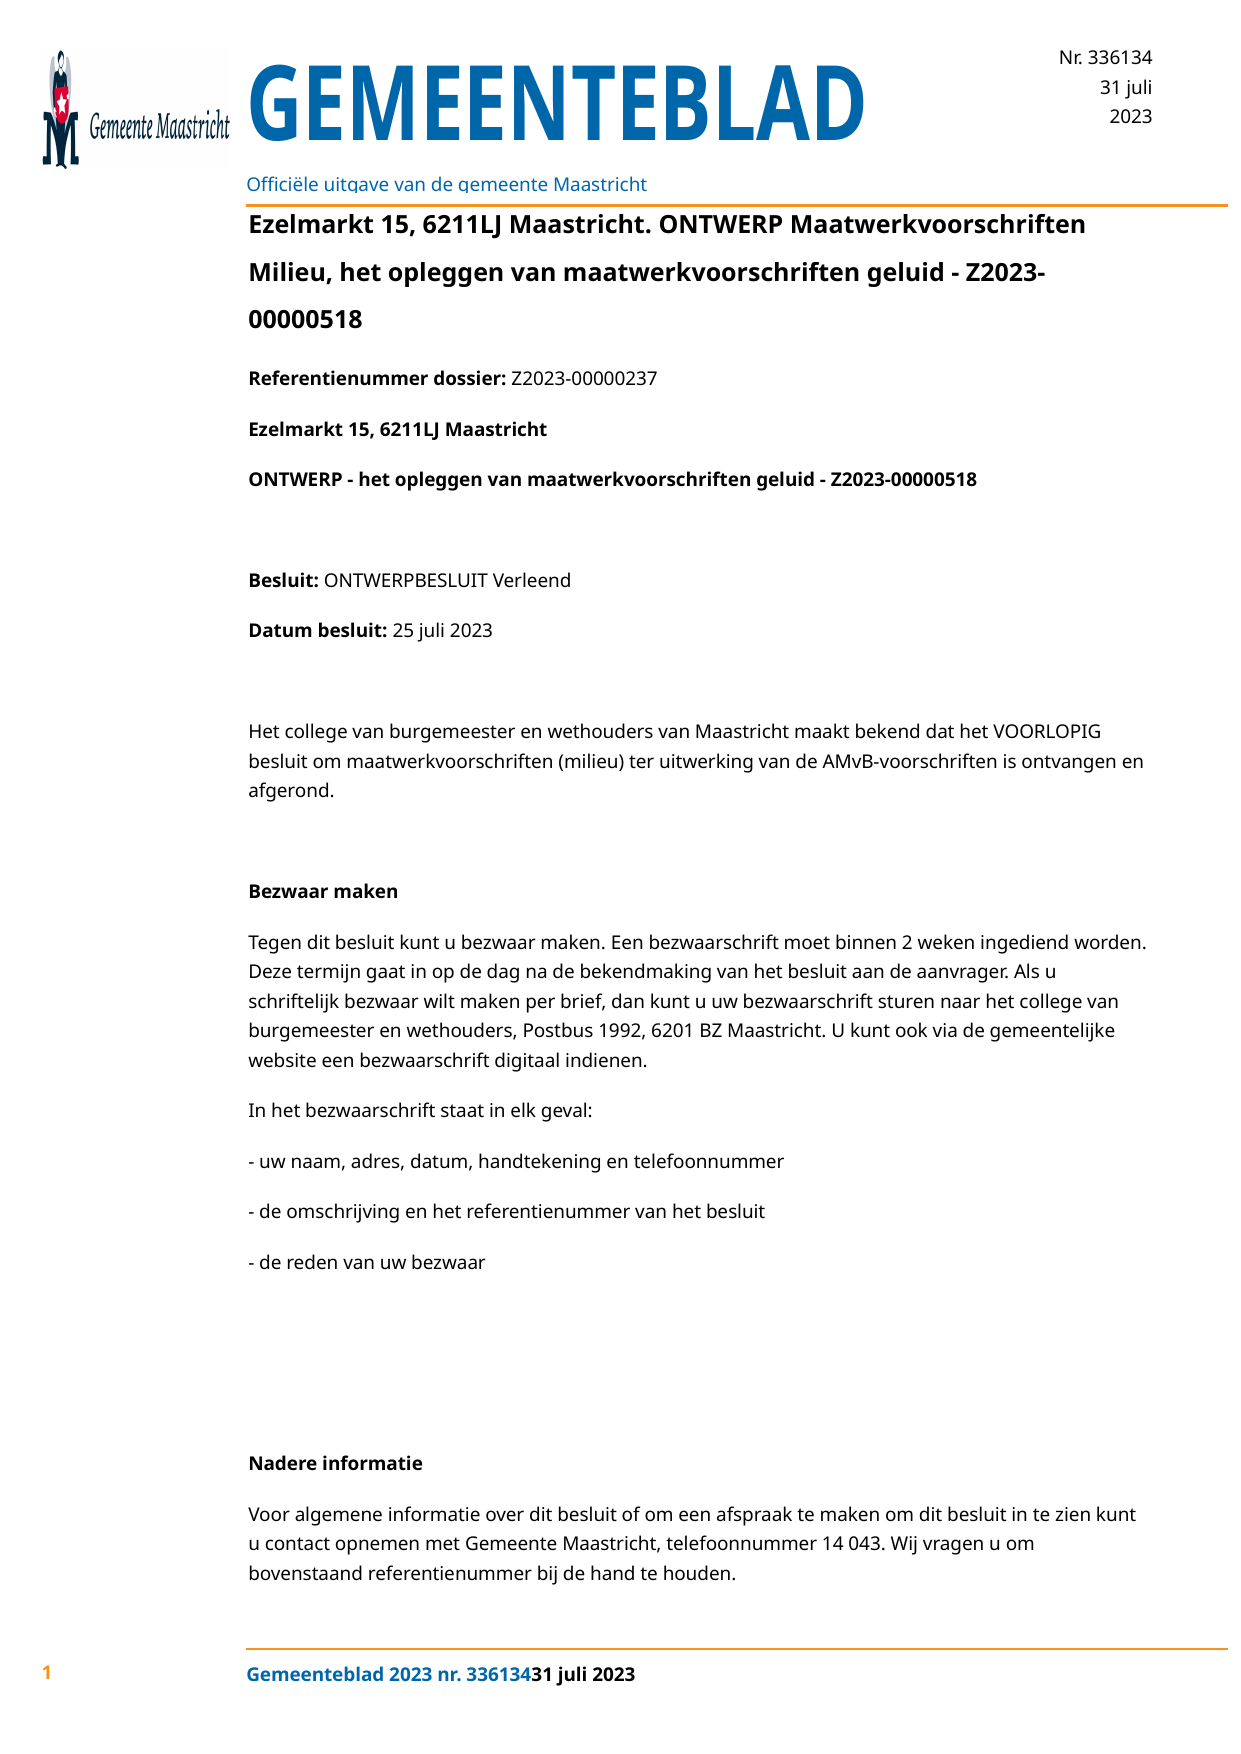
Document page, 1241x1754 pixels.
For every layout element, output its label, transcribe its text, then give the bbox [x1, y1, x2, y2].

text Ezelmarkt 15, 6211LJ Maastricht [248, 416, 1152, 442]
text Referentienummer dossier: Z2023-00000237 [248, 366, 1152, 391]
text Tegen dit besluit kunt u bezwaar maken. Een bezwaarschrift moet binnen 2 weken ingediend worden. Deze termijn gaat in op de dag na de bekendmaking van het besluit aan de aanvrager. Als u schriftelijk bezwaar wilt maken per brief, dan kunt u uw bezwaarschrift sturen naar het college van burgemeester en wethouders, Postbus 1992, 6201 BZ Maastricht. U kunt ook via de gemeentelijke website een bezwaarschrift digitaal indienen. [248, 929, 1152, 1073]
picture [41, 47, 231, 172]
text Datum besluit: 25 juli 2023 [248, 618, 1152, 643]
text - de reden van uw bezwaar [248, 1249, 1152, 1274]
text Ezelmarkt 15, 6211LJ Maastricht. ONTWERP Maatwerkvoorschriften Milieu, het opleggen van maatwerkvoorschriften geluid - Z2023-00000518 [248, 207, 1152, 336]
text - de omschrijving en het referentienummer van het besluit [248, 1198, 1152, 1224]
text - uw naam, adres, datum, handtekening en telefoonnummer [248, 1148, 1152, 1174]
text In het bezwaarschrift staat in elk geval: [248, 1098, 1152, 1123]
text Voor algemene informatie over dit besluit of om een afspraak te maken om dit besluit in te zien kunt u contact opnemen met Gemeente Maastricht, telefoonnummer 14 043. Wij vragen u om bovenstaand referentienummer bij de hand te houden. [248, 1501, 1152, 1586]
text Besluit: ONTWERPBESLUIT Verleend [248, 567, 1152, 593]
text Bezwaar maken [248, 878, 1152, 904]
text Nadere informatie [248, 1451, 1152, 1476]
text Het college van burgemeester en wethouders van Maastricht maakt bekend dat het VOORLOPIG besluit om maatwerkvoorschriften (milieu) ter uitwerking van de AMvB-voorschriften is ontvangen en afgerond. [248, 718, 1152, 803]
text ONTWERP - het opleggen van maatwerkvoorschriften geluid - Z2023-00000518 [248, 466, 1152, 492]
